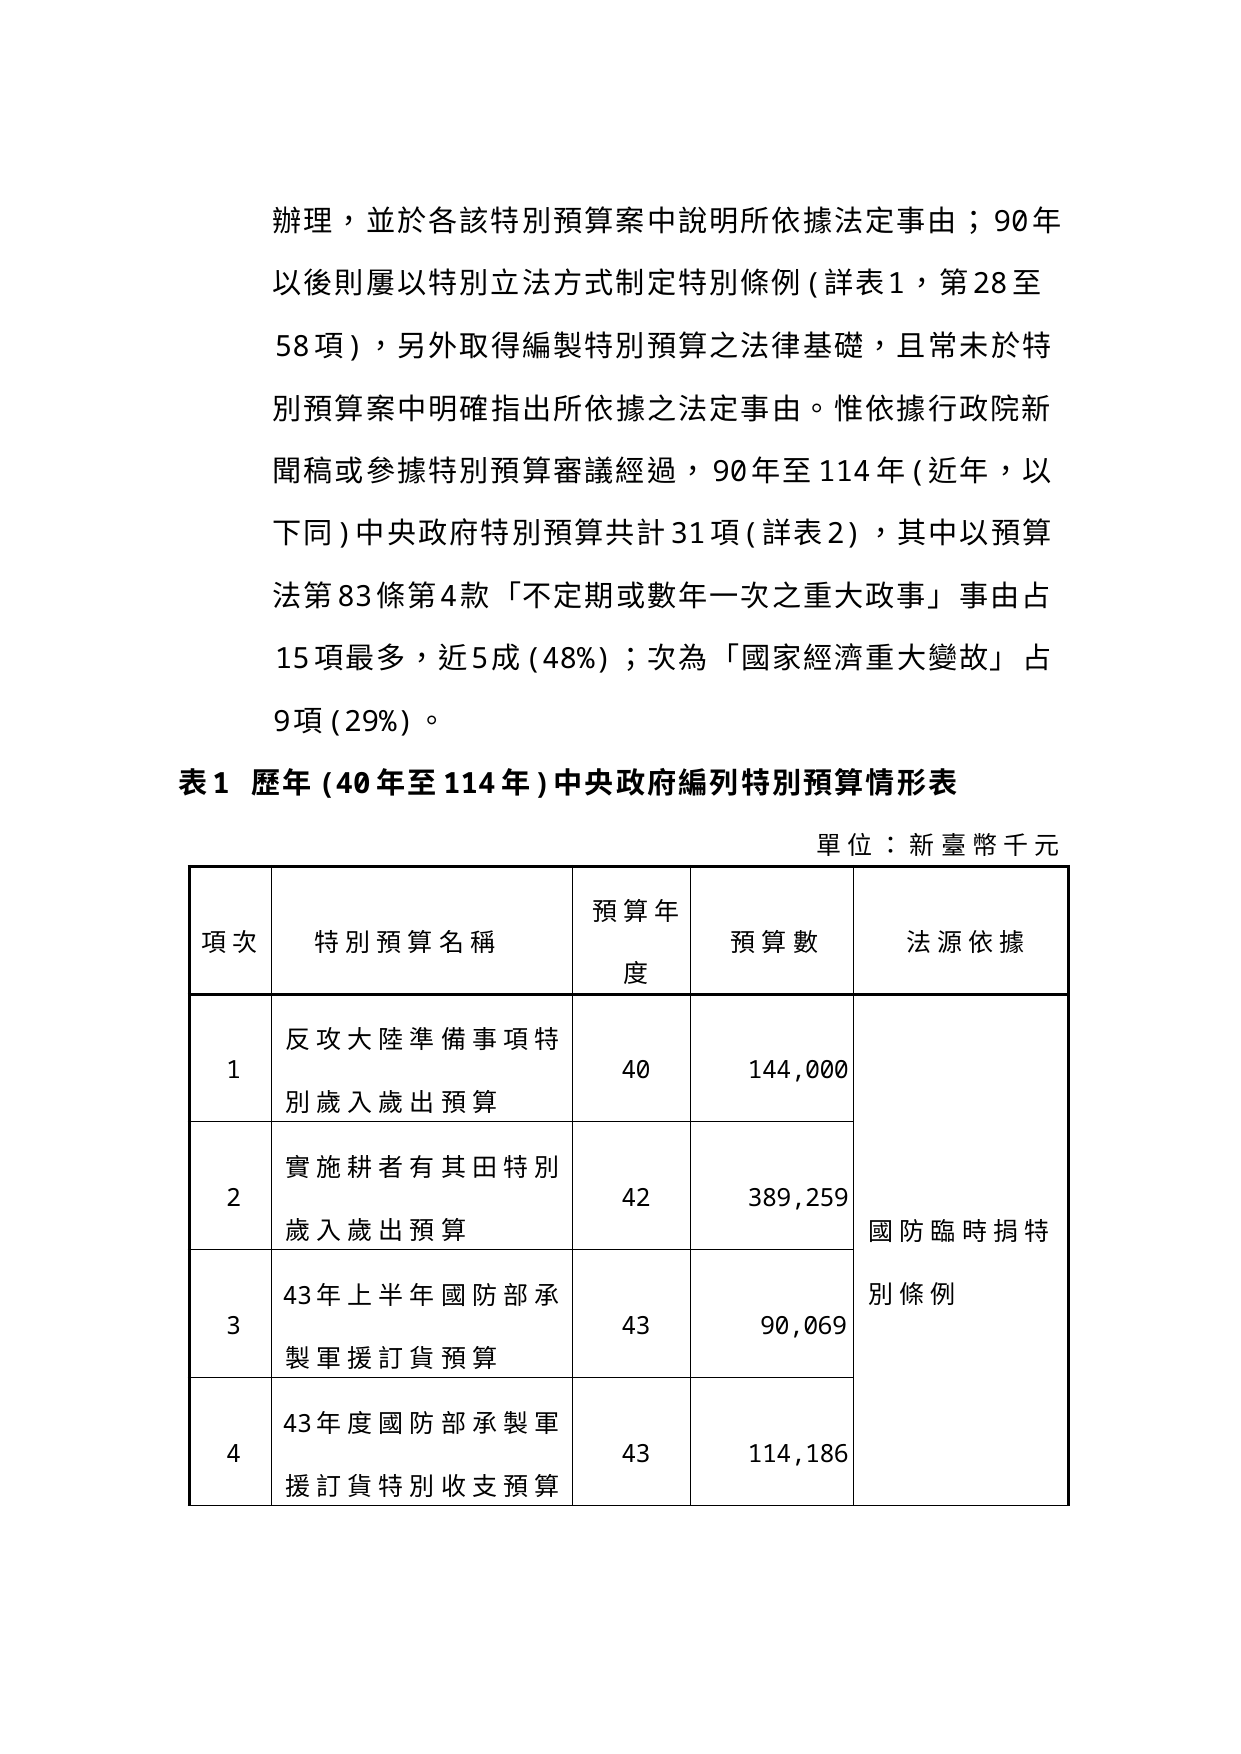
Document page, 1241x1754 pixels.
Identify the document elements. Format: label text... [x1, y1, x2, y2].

table_cell 4 [191, 1378, 271, 1505]
table_header 預算數 [691, 868, 853, 993]
table_cell 43年上半年國防部承製軍援訂貨預算 [272, 1250, 572, 1377]
table_cell 114,186 [691, 1378, 853, 1505]
table_cell 1 [191, 996, 271, 1121]
table_cell 144,000 [691, 996, 853, 1121]
table_cell 43 [573, 1250, 690, 1377]
table_cell 389,259 [691, 1122, 853, 1249]
table_cell 國防臨時捐特別條例 [854, 996, 1067, 1505]
table_cell 90,069 [691, 1250, 853, 1377]
table_cell 42 [573, 1122, 690, 1249]
table_header 特別預算名稱 [272, 868, 572, 993]
table_cell 40 [573, 996, 690, 1121]
table_cell 2 [191, 1122, 271, 1249]
table_header 法源依據 [854, 868, 1067, 993]
table_cell 3 [191, 1250, 271, 1377]
table_header 項次 [191, 868, 271, 993]
table_cell 43年度國防部承製軍援訂貨特別收支預算 [272, 1378, 572, 1505]
text 表1 歷年(40年至114年)中央政府編列特別預算情形表 [177, 740, 1063, 802]
table_cell 實施耕者有其田特別歲入歲出預算 [272, 1122, 572, 1249]
text 辦理，並於各該特別預算案中說明所依據法定事由；90年以後則屢以特別立法方式制定特別條例(詳表1，第28至58項)，另外取得編製特別預算之法律基礎，且常未於特別預算案中明確指出所依據之法定事由。惟依據行政院新聞稿或參據特別預算審議經過，90年至114年(近年，以下同)中央政府特別預算共計31項(詳表2)，其中以預算法第83條第4款「不定期或數年一次之重大政事」事由占15項最多，近5成(48%)；次為「國家經濟重大變故」占9項(29%)。 [266, 177, 1063, 740]
table_cell 43 [573, 1378, 690, 1505]
text 單位：新臺幣千元 [177, 802, 1063, 865]
table_cell 反攻大陸準備事項特別歲入歲出預算 [272, 996, 572, 1121]
table_header 預算年度 [573, 868, 690, 993]
